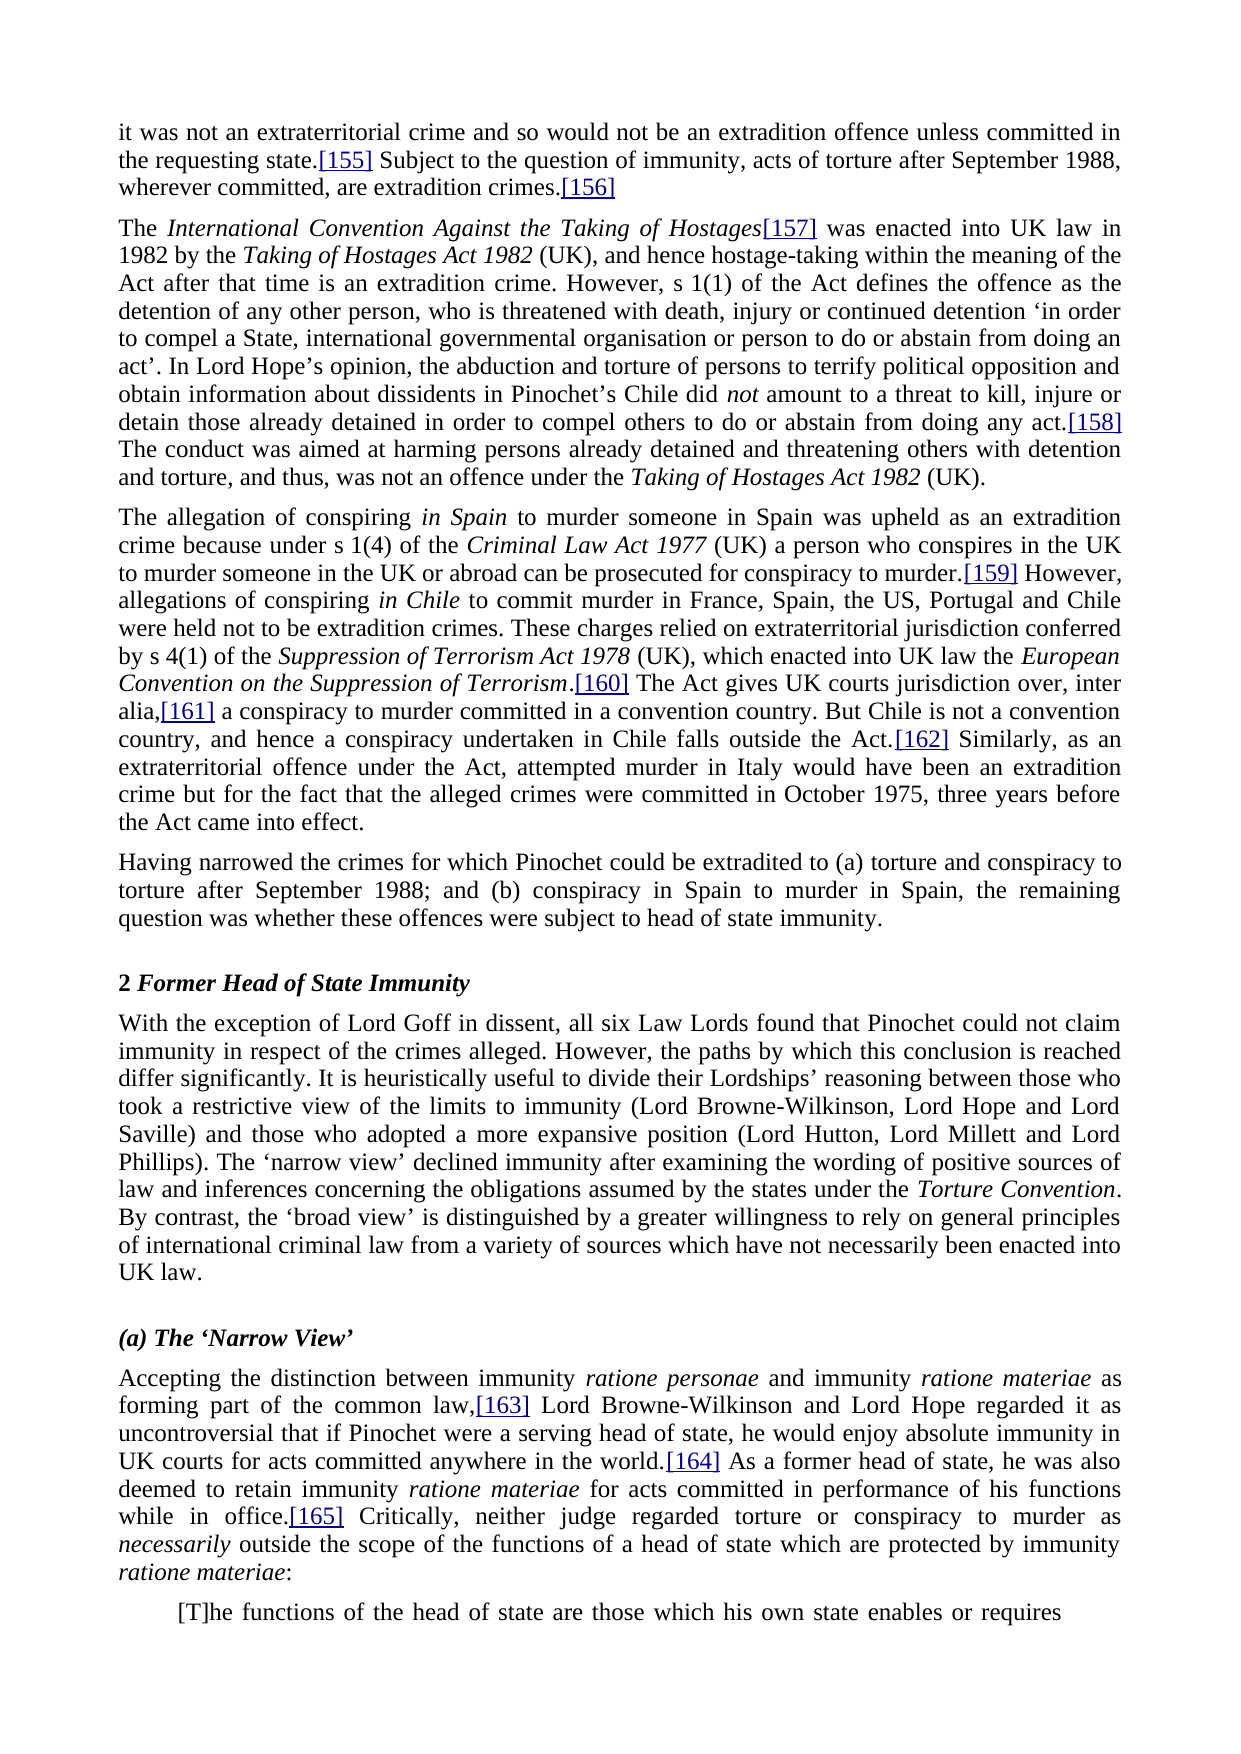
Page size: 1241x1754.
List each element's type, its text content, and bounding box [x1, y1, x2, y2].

text it was not an extraterritorial crime and so would not be an extradition offence unless committed in the requesting state.[155] Subject to the question of immunity, acts of torture after September 1988, wherever committed, are extradition crimes.[156] [118, 118, 1122, 201]
text Accepting the distinction between immunity ratione personae and immunity ratione materiae as forming part of the common law,[163] Lord Browne-Wilkinson and Lord Hope regarded it as uncontroversial that if Pinochet were a serving head of state, he would enjoy absolute immunity in UK courts for acts committed anywhere in the world.[164] As a former head of state, he was also deemed to retain immunity ratione materiae for acts committed in performance of his functions while in office.[165] Critically, neither judge regarded torture or conspiracy to murder as necessarily outside the scope of the functions of a head of state which are protected by immunity ratione materiae: [118, 1364, 1122, 1586]
text The allegation of conspiring in Spain to murder someone in Spain was upheld as an extradition crime because under s 1(4) of the Criminal Law Act 1977 (UK) a person who conspires in the UK to murder someone in the UK or abroad can be prosecuted for conspiracy to murder.[159] However, allegations of conspiring in Chile to commit murder in France, Spain, the US, Portugal and Chile were held not to be extradition crimes. These charges relied on extraterritorial jurisdiction conferred by s 4(1) of the Suppression of Terrorism Act 1978 (UK), which enacted into UK law the European Convention on the Suppression of Terrorism.[160] The Act gives UK courts jurisdiction over, inter alia,[161] a conspiracy to murder committed in a convention country. But Chile is not a convention country, and hence a conspiracy undertaken in Chile falls outside the Act.[162] Similarly, as an extraterritorial offence under the Act, attempted murder in Italy would have been an extradition crime but for the fact that the alleged crimes were committed in October 1975, three years before the Act came into effect. [118, 503, 1122, 836]
subtitle (a) The ‘Narrow View’ [118, 1324, 1122, 1351]
text The International Convention Against the Taking of Hostages[157] was enacted into UK law in 1982 by the Taking of Hostages Act 1982 (UK), and hence hostage-taking within the meaning of the Act after that time is an extradition crime. However, s 1(1) of the Act defines the offence as the detention of any other person, who is threatened with death, injury or continued detention ‘in order to compel a State, international governmental organisation or person to do or abstain from doing an act’. In Lord Hope’s opinion, the abduction and torture of persons to terrify political opposition and obtain information about dissidents in Pinochet’s Chile did not amount to a threat to kill, injure or detain those already detained in order to compel others to do or abstain from doing any act.[158] The conduct was aimed at harming persons already detained and threatening others with detention and torture, and thus, was not an offence under the Taking of Hostages Act 1982 (UK). [118, 214, 1122, 491]
text [T]he functions of the head of state are those which his own state enables or requires [177, 1598, 1063, 1626]
text Having narrowed the crimes for which Pinochet could be extradited to (a) torture and conspiracy to torture after September 1988; and (b) conspiracy in Spain to murder in Spain, the remaining question was whether these offences were subject to head of state immunity. [118, 848, 1122, 931]
subtitle 2 Former Head of State Immunity [118, 969, 1122, 997]
text With the exception of Lord Goff in dissent, all six Law Lords found that Pinochet could not claim immunity in respect of the crimes alleged. However, the paths by which this conclusion is reached differ significantly. It is heuristically useful to divide their Lordships’ reasoning between those who took a restrictive view of the limits to immunity (Lord Browne-Wilkinson, Lord Hope and Lord Saville) and those who adopted a more expansive position (Lord Hutton, Lord Millett and Lord Phillips). The ‘narrow view’ declined immunity after examining the wording of positive sources of law and inferences concerning the obligations assumed by the states under the Torture Convention. By contrast, the ‘broad view’ is distinguished by a greater willingness to rely on general principles of international criminal law from a variety of sources which have not necessarily been enacted into UK law. [118, 1009, 1122, 1286]
